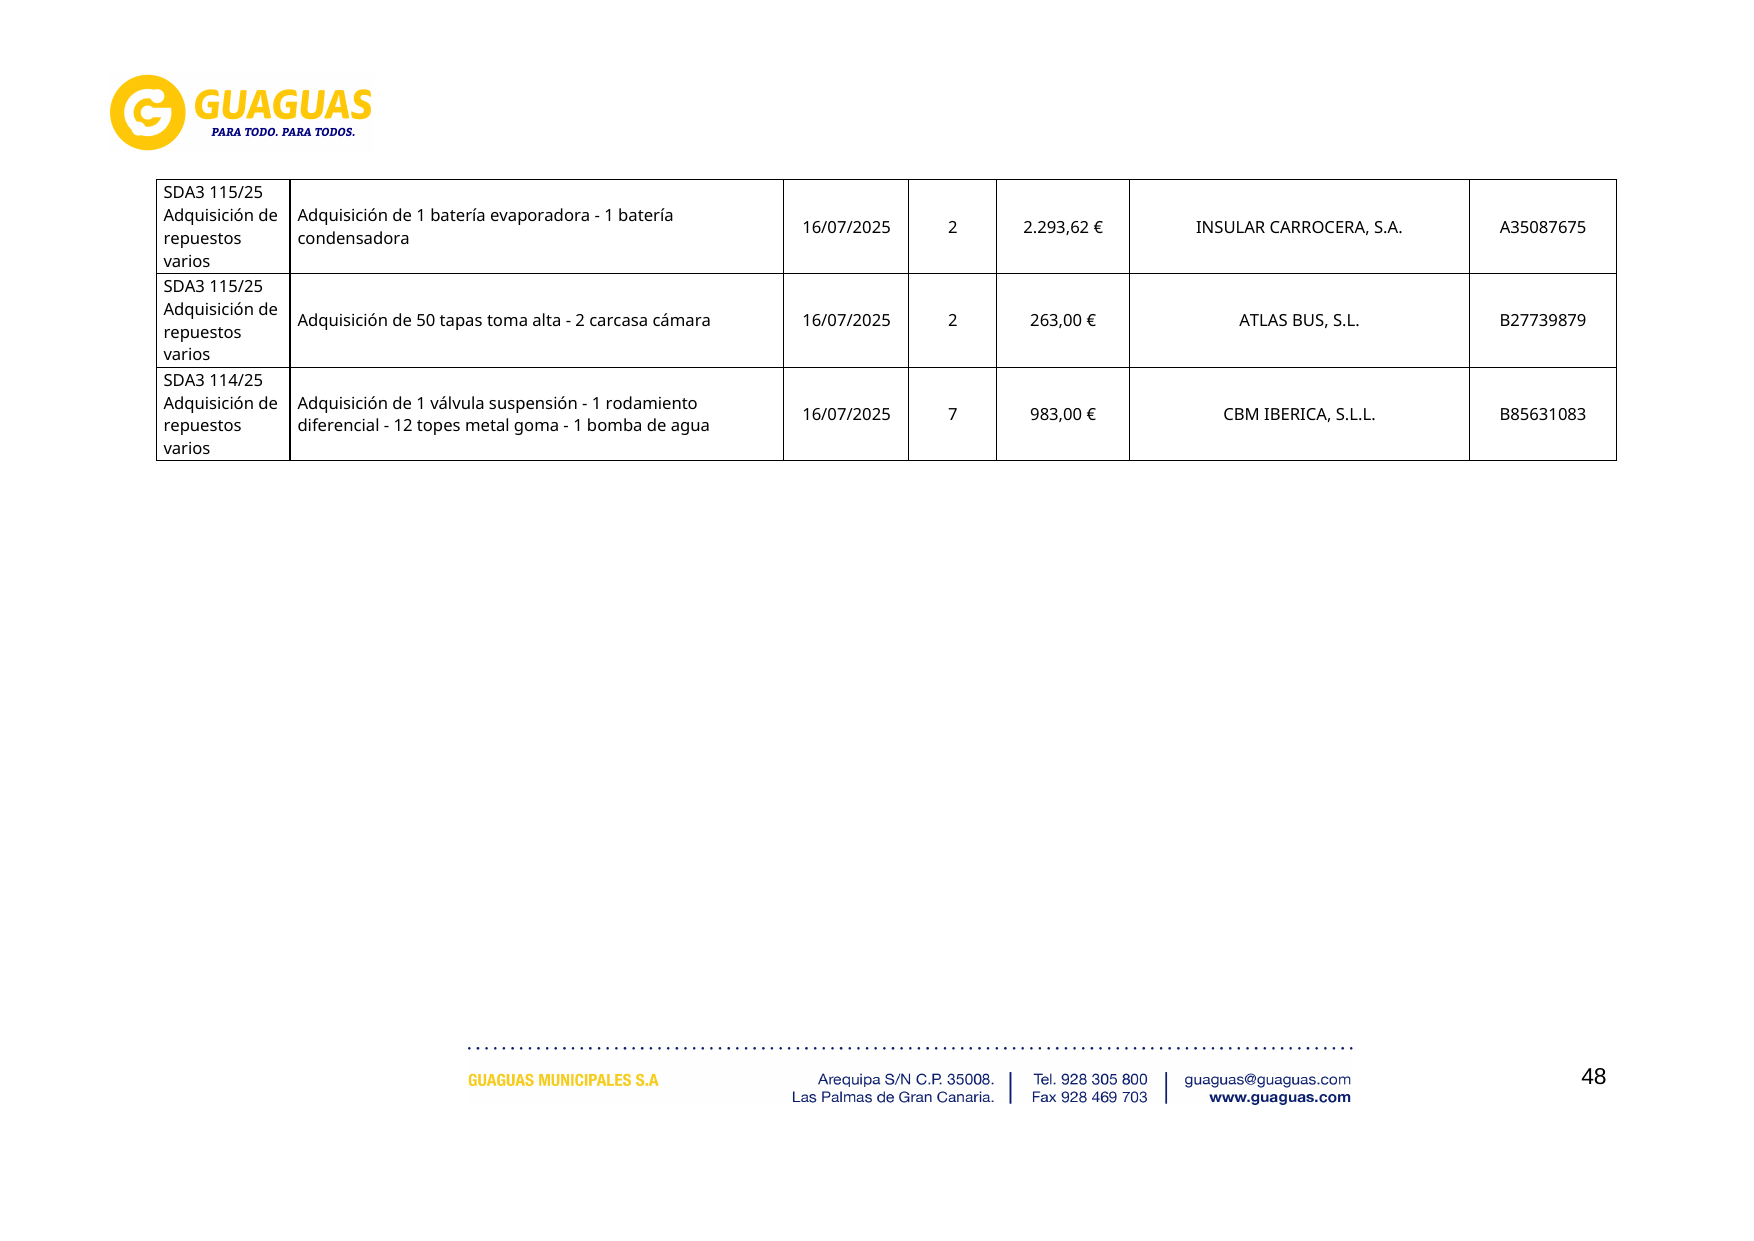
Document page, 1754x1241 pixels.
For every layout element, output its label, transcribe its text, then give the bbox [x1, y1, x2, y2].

table_cell 2 [909, 274, 996, 367]
table_cell 16/07/2025 [784, 368, 908, 460]
table_cell B85631083 [1470, 368, 1616, 460]
table_cell ATLAS BUS, S.L. [1130, 274, 1469, 367]
table_cell Adquisición de 50 tapas toma alta - 2 carcasa cámara [291, 274, 783, 367]
table_cell 263,00 € [997, 274, 1129, 367]
table_cell 2 [909, 180, 996, 273]
table_cell INSULAR CARROCERA, S.A. [1130, 180, 1469, 273]
table_cell Adquisición de 1 válvula suspensión - 1 rodamiento diferencial - 12 topes metal goma - 1 bomba de agua [291, 368, 783, 460]
table_cell 16/07/2025 [784, 274, 908, 367]
table_cell Adquisición de 1 batería evaporadora - 1 batería condensadora [291, 180, 783, 273]
table_cell 2.293,62 € [997, 180, 1129, 273]
table_cell B27739879 [1470, 274, 1616, 367]
table_cell A35087675 [1470, 180, 1616, 273]
table_cell 16/07/2025 [784, 180, 908, 273]
table_cell 7 [909, 368, 996, 460]
table_cell SDA3 115/25 Adquisición de repuestos varios [157, 180, 289, 273]
table_cell SDA3 115/25 Adquisición de repuestos varios [157, 274, 289, 367]
table_cell 983,00 € [997, 368, 1129, 460]
table_cell CBM IBERICA, S.L.L. [1130, 368, 1469, 460]
table_cell SDA3 114/25 Adquisición de repuestos varios [157, 368, 289, 460]
